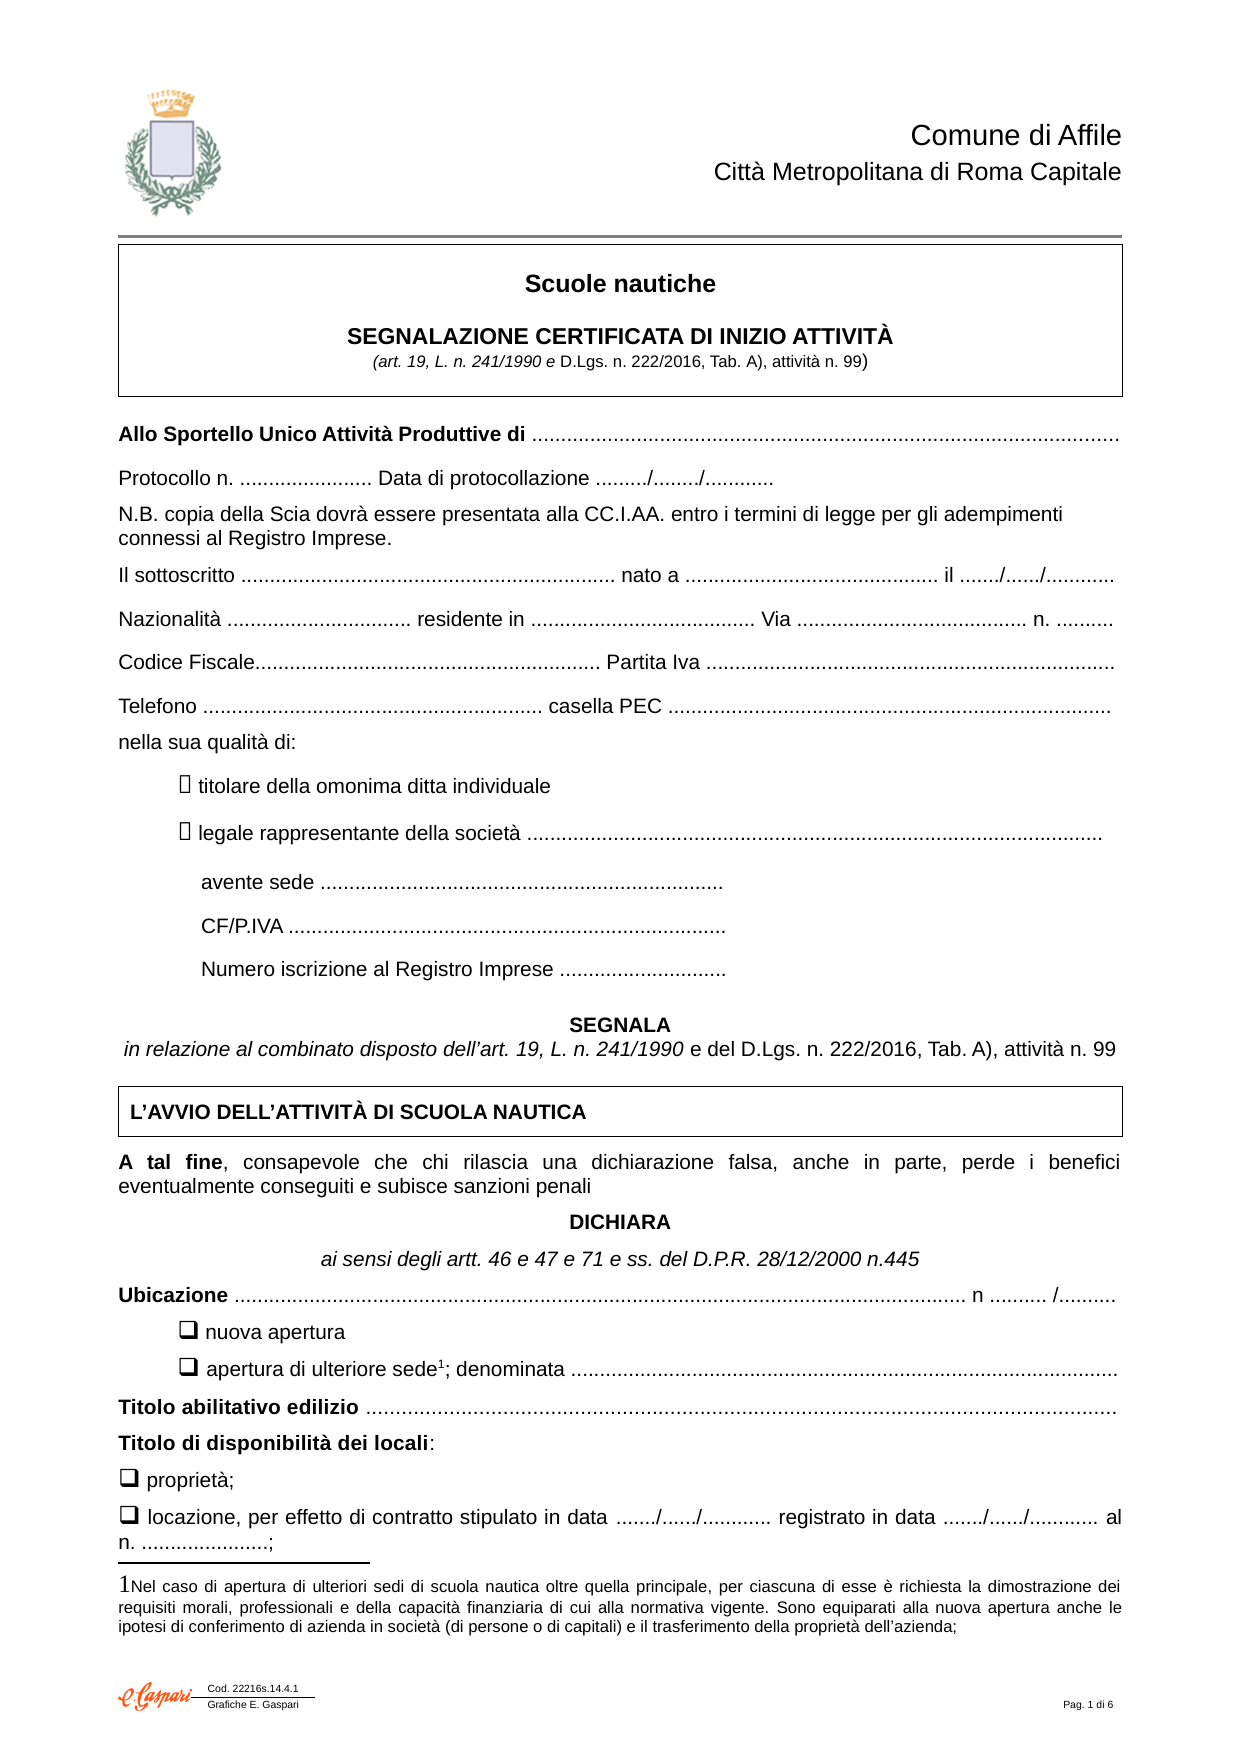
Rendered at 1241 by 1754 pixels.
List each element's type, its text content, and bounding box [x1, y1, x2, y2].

text  apertura di ulteriore sede; denominata ............................................................................................... [177, 1357, 1122, 1382]
text Comune di Affile [118, 118, 1122, 152]
text Telefono ........................................................... casella PEC ............................................................................. [118, 694, 1122, 718]
text avente sede ...................................................................... [201, 870, 1122, 894]
text Protocollo n. ....................... Data di protocollazione ........./......../............ [118, 466, 1122, 490]
text  nuova apertura [177, 1319, 1122, 1344]
table_header Scuole nautiche SEGNALAZIONE CERTIFICATA DI INIZIO ATTIVITÀ (art. 19, L. n. 241/1990 e D.Lgs. n. 222/2016, Tab. A), attività n. 99) [119, 245, 1122, 396]
text  titolare della omonima ditta individuale [177, 767, 1122, 801]
picture [122, 87, 224, 118]
text Città Metropolitana di Roma Capitale [118, 157, 1122, 185]
picture [118, 1682, 192, 1711]
text in relazione al combinato disposto dell’art. 19, L. n. 241/1990 e del D.Lgs. n. 222/2016, Tab. A), attività n. 99 [118, 1037, 1122, 1061]
text Numero iscrizione al Registro Imprese ............................. [201, 957, 1122, 981]
text nella sua qualità di: [118, 730, 1122, 754]
table_header L’AVVIO DELL’ATTIVITÀ DI SCUOLA NAUTICA [119, 1087, 1122, 1136]
text ai sensi degli artt. 46 e 47 e 71 e ss. del D.P.R. 28/12/2000 n.445 [118, 1247, 1122, 1271]
text Codice Fiscale............................................................ Partita Iva ....................................................................... [118, 650, 1122, 674]
picture [122, 152, 224, 157]
text N.B. copia della Scia dovrà essere presentata alla CC.I.AA. entro i termini di legge per gli adempimenti connessi al Registro Imprese. [118, 502, 1122, 550]
text Allo Sportello Unico Attività Produttive di [118, 422, 1122, 446]
text  legale rappresentante della società .................................................................................................... [177, 813, 1122, 847]
text Nazionalità ................................ residente in ....................................... Via ........................................ n. .......... [118, 606, 1122, 630]
text Titolo abilitativo edilizio .............................................................................................................................. [118, 1394, 1122, 1418]
text SEGNALA [118, 1013, 1122, 1037]
text DICHIARA [118, 1210, 1122, 1234]
text Titolo di disponibilità dei locali: [118, 1431, 1122, 1455]
text  proprietà; [118, 1467, 1122, 1492]
picture [122, 185, 224, 219]
text CF/P.IVA ............................................................................ [201, 913, 1122, 937]
text Il sottoscritto ................................................................. nato a ............................................ il ......./....../............ [118, 563, 1122, 587]
text Ubicazione ............................................................................................................................... n .......... /.......... [118, 1283, 1122, 1307]
text A tal fine, consapevole che chi rilascia una dichiarazione falsa, anche in parte, perde i benefici eventualmente conseguiti e subisce sanzioni penali [118, 1150, 1122, 1198]
text Nel caso di apertura di ulteriori sedi di scuola nautica oltre quella principale, per ciascuna di esse è richiesta la dimostrazione dei requisiti morali, professionali e della capacità finanziaria di cui alla normativa vigente. Sono equiparati alla nuova apertura anche le ipotesi di conferimento di azienda in società (di persone o di capitali) e il trasferimento della proprietà dell’azienda; [118, 1569, 1122, 1636]
text  locazione, per effetto di contratto stipulato in data ......./....../............ registrato in data ......./....../............ al n. ......................; [118, 1505, 1122, 1554]
